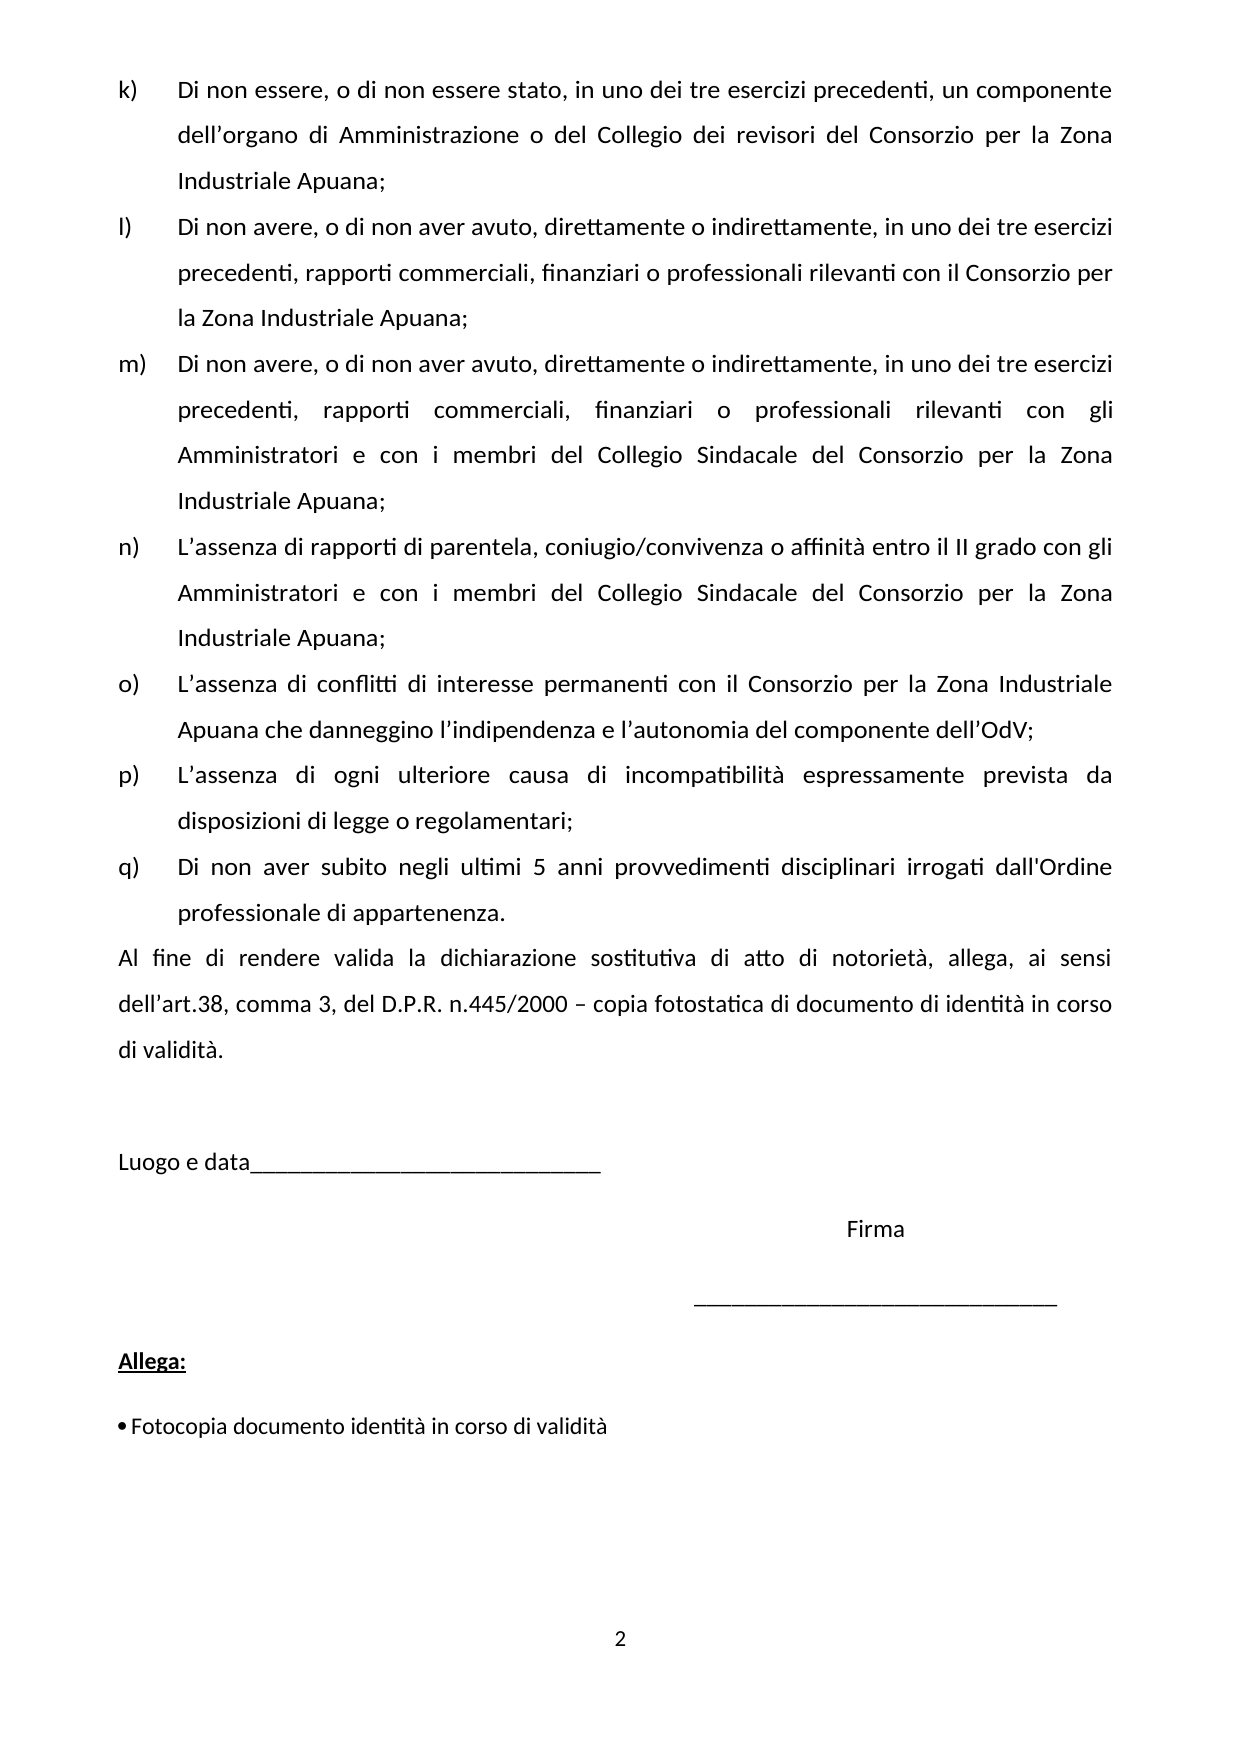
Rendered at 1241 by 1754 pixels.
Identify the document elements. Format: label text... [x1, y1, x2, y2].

text Firma [635, 1213, 1117, 1243]
list Fotocopia documento identità in corso di validità [118, 1411, 1114, 1440]
text Luogo e data____________________________ [118, 1146, 1114, 1177]
text l) Di non avere, o di non aver avuto, direttamente o indirettamente, in uno dei tre esercizi precedenti, rapporti commerciali, finanziari o professionali rilevanti con il Consorzio per la Zona Industriale Apuana; [118, 211, 1114, 333]
text o) L’assenza di conflitti di interesse permanenti con il Consorzio per la Zona Industriale Apuana che danneggino l’indipendenza e l’autonomia del componente dell’OdV; [118, 668, 1114, 744]
text p) L’assenza di ogni ulteriore causa di incompatibilità espressamente prevista da disposizioni di legge o regolamentari; [118, 760, 1114, 836]
text q) Di non aver subito negli ultimi 5 anni provvedimenti disciplinari irrogati dall'Ordine professionale di appartenenza. [118, 851, 1114, 927]
text Allega: [118, 1346, 1122, 1375]
text Al fine di rendere valida la dichiarazione sostitutiva di atto di notorietà, allega, ai sensi dell’art.38, comma 3, del D.P.R. n.445/2000 – copia fotostatica di documento di identità in corso di validità. [118, 943, 1114, 1064]
text m) Di non avere, o di non aver avuto, direttamente o indirettamente, in uno dei tre esercizi precedenti, rapporti commerciali, finanziari o professionali rilevanti con gli Amministratori e con i membri del Collegio Sindacale del Consorzio per la Zona Industriale Apuana; [118, 348, 1114, 516]
text k) Di non essere, o di non essere stato, in uno dei tre esercizi precedenti, un componente dell’organo di Amministrazione o del Collegio dei revisori del Consorzio per la Zona Industriale Apuana; [118, 74, 1114, 196]
text _____________________________ [635, 1279, 1117, 1310]
text n) L’assenza di rapporti di parentela, coniugio/convivenza o affinità entro il II grado con gli Amministratori e con i membri del Collegio Sindacale del Consorzio per la Zona Industriale Apuana; [118, 531, 1114, 653]
